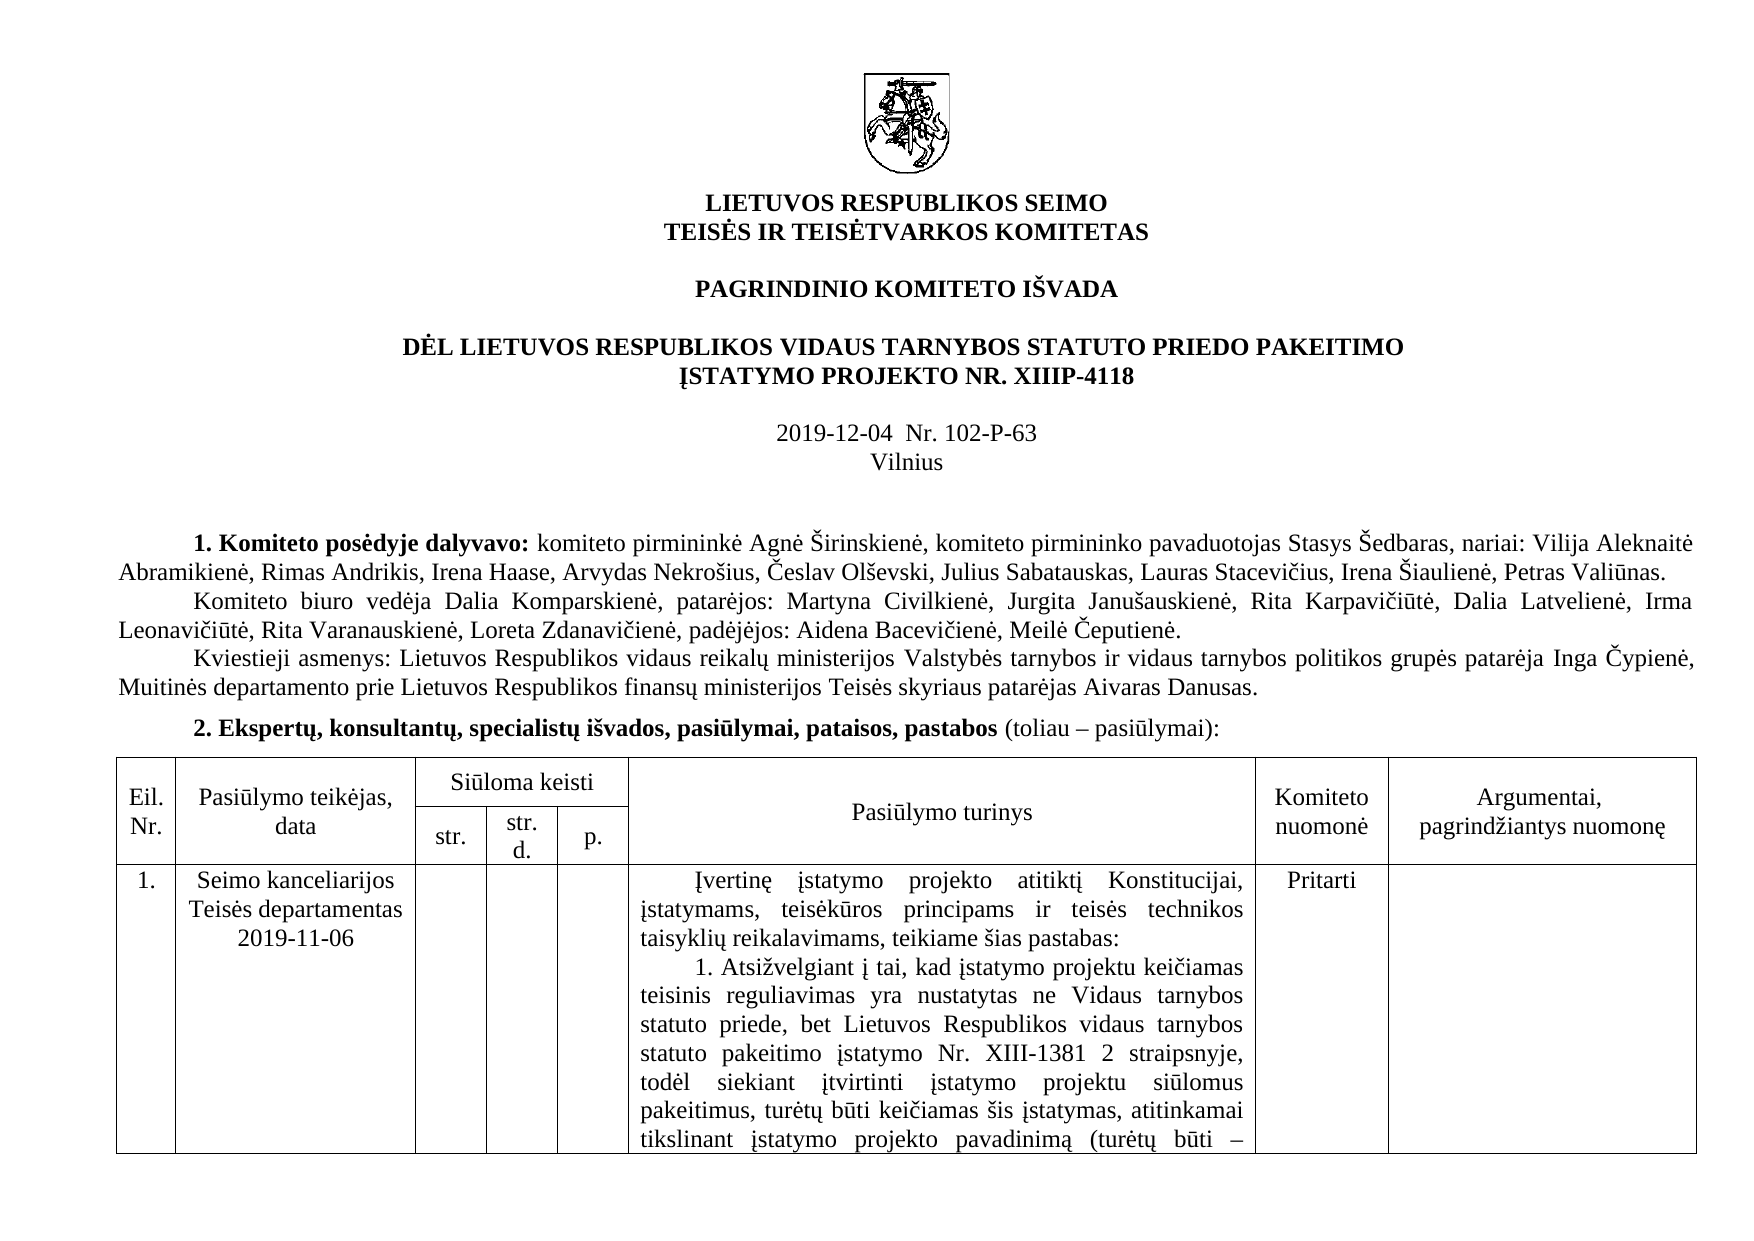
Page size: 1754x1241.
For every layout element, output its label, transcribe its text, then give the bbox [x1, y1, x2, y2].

table_cell str. [416, 807, 486, 864]
table_header Pasiūlymo turinys [629, 758, 1255, 864]
text 2019-12-04 Nr. 102-P-63 [118, 418, 1695, 447]
text LIETUVOS RESPUBLIKOS SEIMO [118, 188, 1695, 217]
text Vilnius [118, 447, 1695, 476]
text Teisės ir teisėtvarkos komitetas [118, 217, 1695, 246]
table_cell 1. [117, 865, 175, 1153]
table_header Siūloma keisti [416, 758, 628, 806]
table_cell [1389, 865, 1696, 1153]
table_cell [487, 865, 557, 1153]
table_cell Įvertinę įstatymo projekto atitiktį Konstitucijai, įstatymams, teisėkūros principams ir teisės technikos taisyklių reikalavimams, teikiame šias pastabas: 1. Atsižvelgiant į tai, kad įstatymo projektu keičiamas teisinis reguliavimas yra nustatytas ne Vidaus tarnybos statuto priede, bet Lietuvos Respublikos vidaus tarnybos statuto pakeitimo įstatymo Nr. XIII-1381 2 straipsnyje, todėl siekiant įtvirtinti įstatymo projektu siūlomus pakeitimus, turėtų būti keičiamas šis įstatymas, atitinkamai tikslinant įstatymo projekto pavadinimą (turėtų būti – [629, 865, 1255, 1153]
table_header Eil. Nr. [117, 758, 175, 864]
text PAGRINDINIO KOMITETO IŠVADA [118, 274, 1695, 303]
text 1. Komiteto posėdyje dalyvavo: komiteto pirmininkė Agnė Širinskienė, komiteto pirmininko pavaduotojas Stasys Šedbaras, nariai: Vilija Aleknaitė Abramikienė, Rimas Andrikis, Irena Haase, Arvydas Nekrošius, Česlav Olševski, Julius Sabatauskas, Lauras Stacevičius, Irena Šiaulienė, Petras Valiūnas. [118, 528, 1695, 586]
table_cell [416, 865, 486, 1153]
table_header Komiteto nuomonė [1256, 758, 1388, 864]
table_header Argumentai, pagrindžiantys nuomonę [1389, 758, 1696, 864]
table_header Pasiūlymo teikėjas, data [176, 758, 415, 864]
text DĖL LIETUVOS RESPUBLIKOS VIDAUS TARNYBOS STATUTO PRIEDO PAKEITIMO [118, 332, 1695, 361]
table_cell Seimo kanceliarijos Teisės departamentas 2019-11-06 [176, 865, 415, 1153]
text Komiteto biuro vedėja Dalia Komparskienė, patarėjos: Martyna Civilkienė, Jurgita Janušauskienė, Rita Karpavičiūtė, Dalia Latvelienė, Irma Leonavičiūtė, Rita Varanauskienė, Loreta Zdanavičienė, padėjėjos: Aidena Bacevičienė, Meilė Čeputienė. [118, 586, 1695, 643]
table_cell p. [558, 807, 628, 864]
text 2. Ekspertų, konsultantų, specialistų išvados, pasiūlymai, pataisos, pastabos (toliau – pasiūlymai): [118, 713, 1695, 742]
text Kviestieji asmenys: Lietuvos Respublikos vidaus reikalų ministerijos Valstybės tarnybos ir vidaus tarnybos politikos grupės patarėja Inga Čypienė, Muitinės departamento prie Lietuvos Respublikos finansų ministerijos Teisės skyriaus patarėjas Aivaras Danusas. [118, 643, 1695, 701]
table_cell [558, 865, 628, 1153]
table_cell Pritarti [1256, 865, 1388, 1153]
table_cell str. d. [487, 807, 557, 864]
text ĮSTATYMO PROJEKTO NR. XIIIP-4118 [118, 361, 1695, 389]
